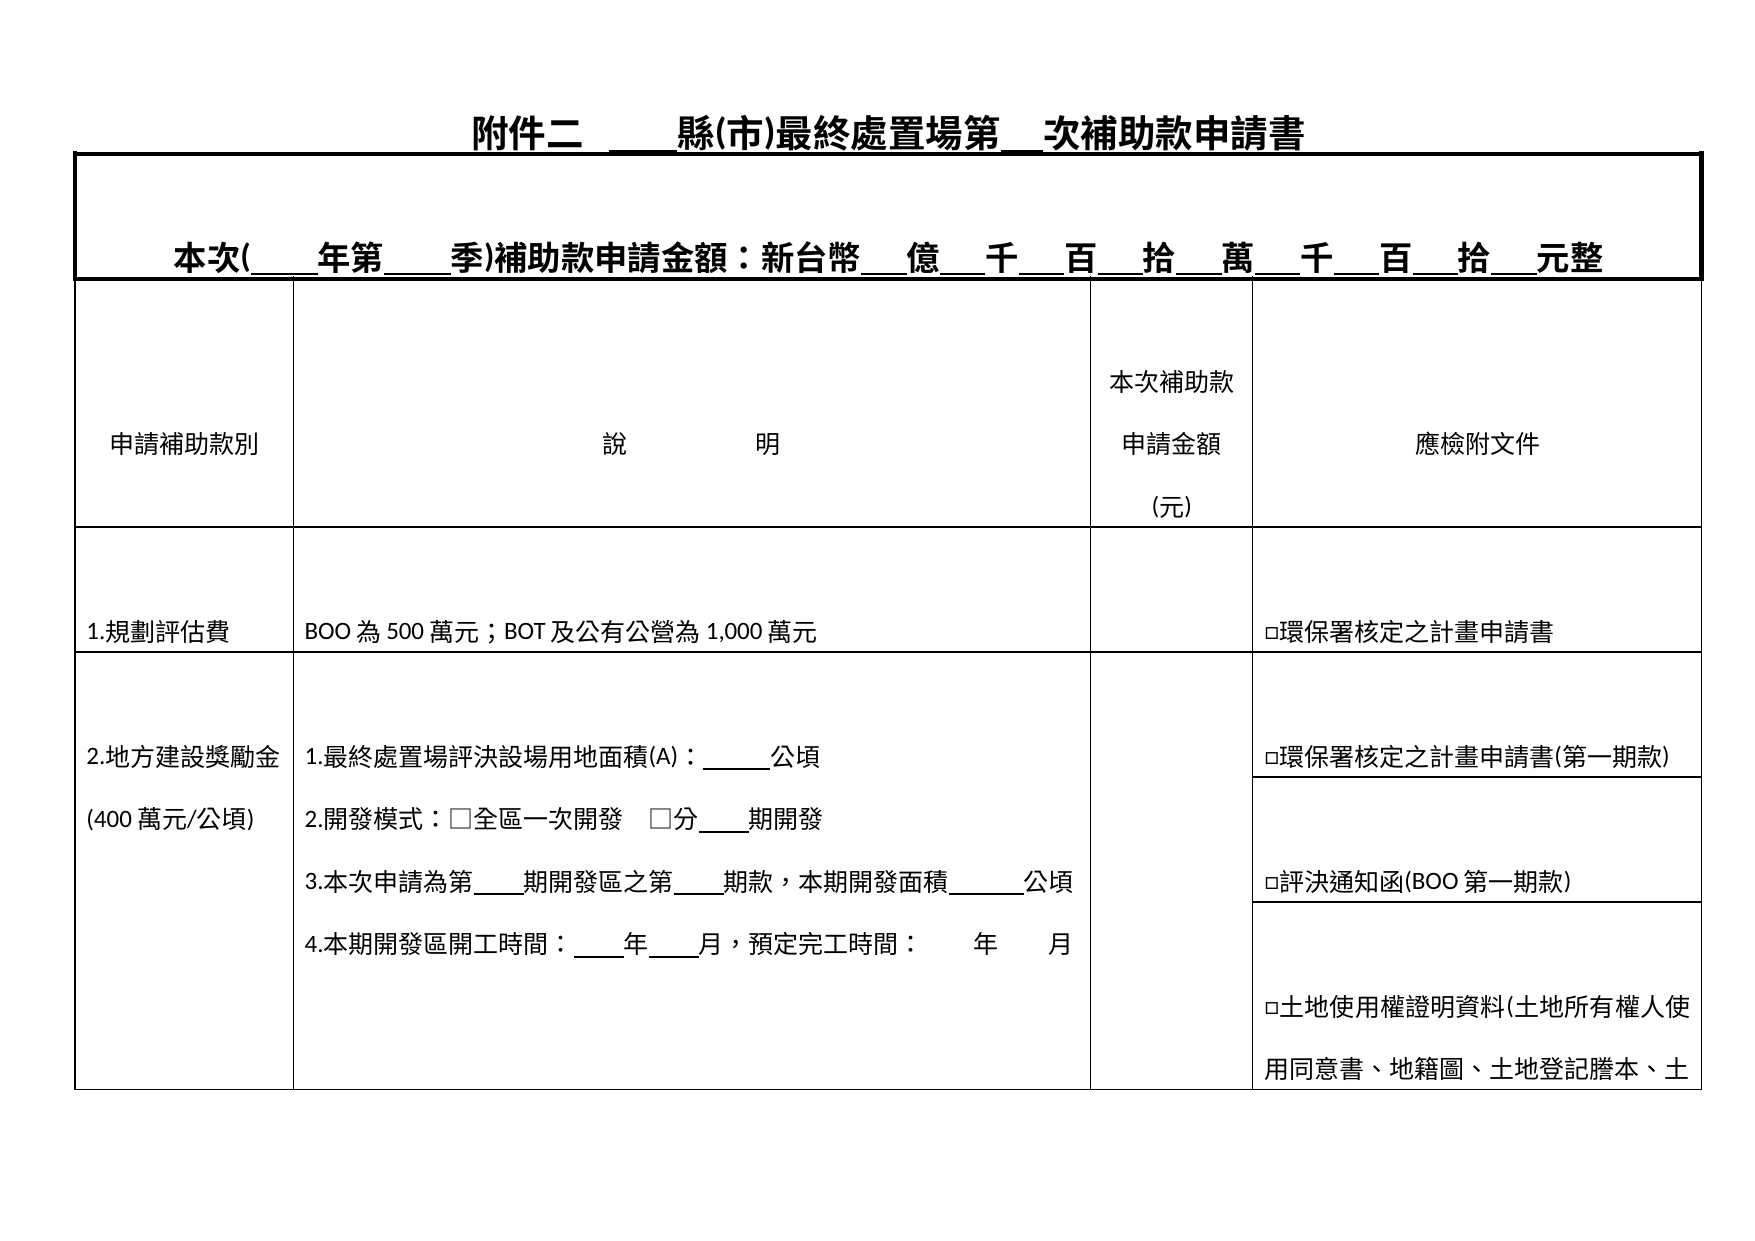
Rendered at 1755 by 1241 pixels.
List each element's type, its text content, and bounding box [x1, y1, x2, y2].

table_header 附件二 縣(市)最終處置場第 次補助款申請書 [75, 89, 1701, 151]
table_cell 申請補助款別 [76, 281, 293, 526]
table_cell 說 明 [294, 281, 1090, 526]
table_cell □評決通知函(BOO第一期款) [1253, 778, 1701, 901]
table_cell 2.地方建設獎勵金 (400萬元/公頃) [76, 653, 293, 1089]
table_cell □環保署核定之計畫申請書 [1253, 528, 1701, 651]
table_cell 本次( 年第 季)補助款申請金額：新台幣 億 千 百 拾 萬 千 百 拾 元整 [77, 156, 1699, 276]
table_cell 1.最終處置場評決設場用地面積(A)： 公頃 2.開發模式：□全區一次開發 □分 期開發 3.本次申請為第 期開發區之第 期款，本期開發面積 公頃 4.本期開發區開工時間： 年 月，預定完工時間： 年 月 [294, 653, 1090, 1089]
table_cell BOO為500萬元；BOT及公有公營為1,000萬元 [294, 528, 1090, 651]
table_cell [1091, 528, 1252, 651]
table_cell □土地使用權證明資料(土地所有權人使用同意書、地籍圖、土地登記謄本、土 [1253, 903, 1701, 1089]
table_cell □環保署核定之計畫申請書(第一期款) [1253, 653, 1701, 776]
table_cell [1091, 653, 1252, 1089]
table_cell 應檢附文件 [1253, 281, 1701, 526]
table_cell 1.規劃評估費 [76, 528, 293, 651]
table_cell 本次補助款 申請金額(元) [1091, 281, 1252, 526]
